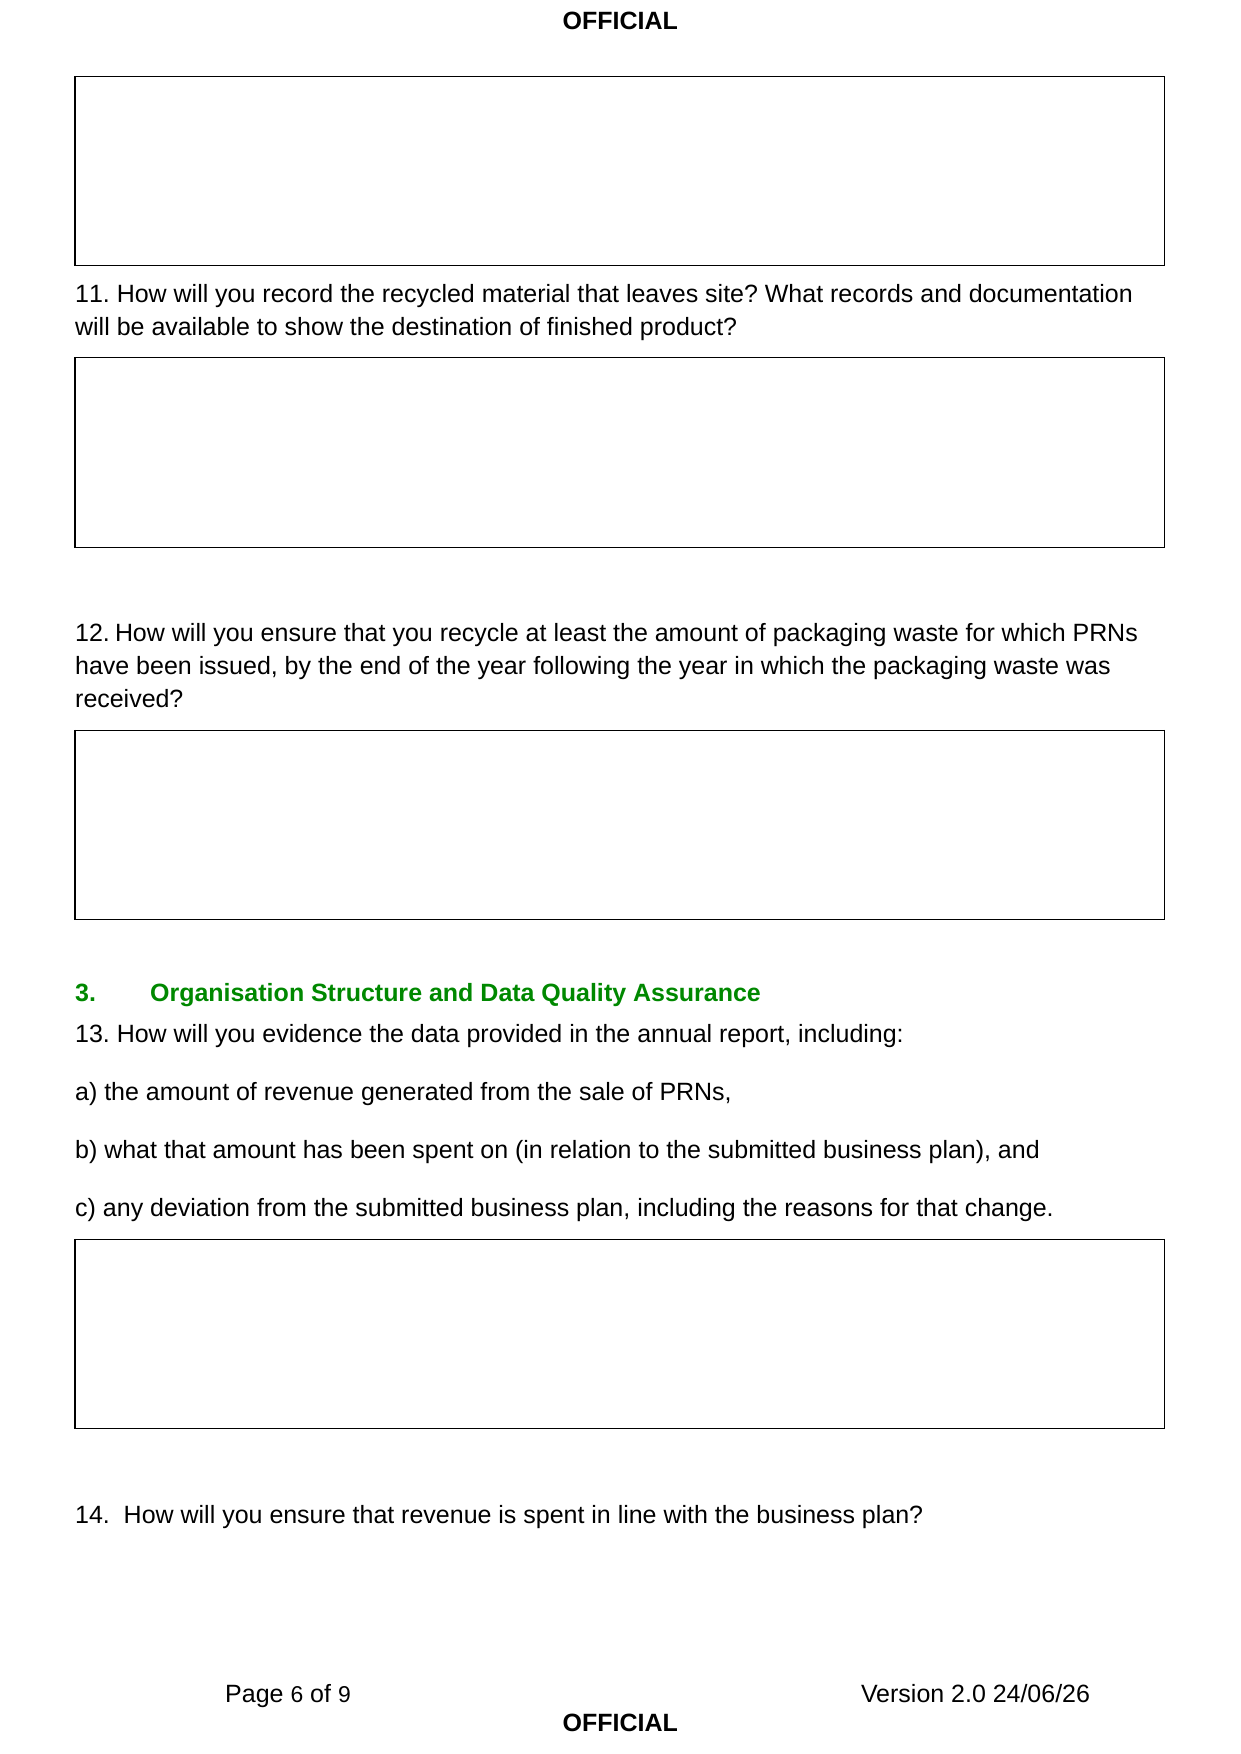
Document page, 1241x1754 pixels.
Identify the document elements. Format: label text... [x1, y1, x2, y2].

text 12. How will you ensure that you recycle at least the amount of packaging waste for which PRNs have been issued, by the end of the year following the year in which the packaging waste was received? [75, 618, 1165, 713]
table_header [76, 731, 1164, 919]
text 14. How will you ensure that revenue is spent in line with the business plan? [75, 1500, 1165, 1528]
text a) the amount of revenue generated from the sale of PRNs, [75, 1077, 1165, 1106]
table_header [76, 358, 1164, 547]
table_header [76, 77, 1164, 265]
text 11. How will you record the recycled material that leaves site? What records and documentation will be available to show the destination of finished product? [75, 279, 1165, 341]
text c) any deviation from the submitted business plan, including the reasons for that change. [75, 1193, 1165, 1222]
text b) what that amount has been spent on (in relation to the submitted business plan), and [75, 1135, 1165, 1164]
subtitle Organisation Structure and Data Quality Assurance [75, 978, 1165, 1007]
text 13. How will you evidence the data provided in the annual report, including: [75, 1019, 1165, 1048]
table_header [76, 1240, 1164, 1428]
